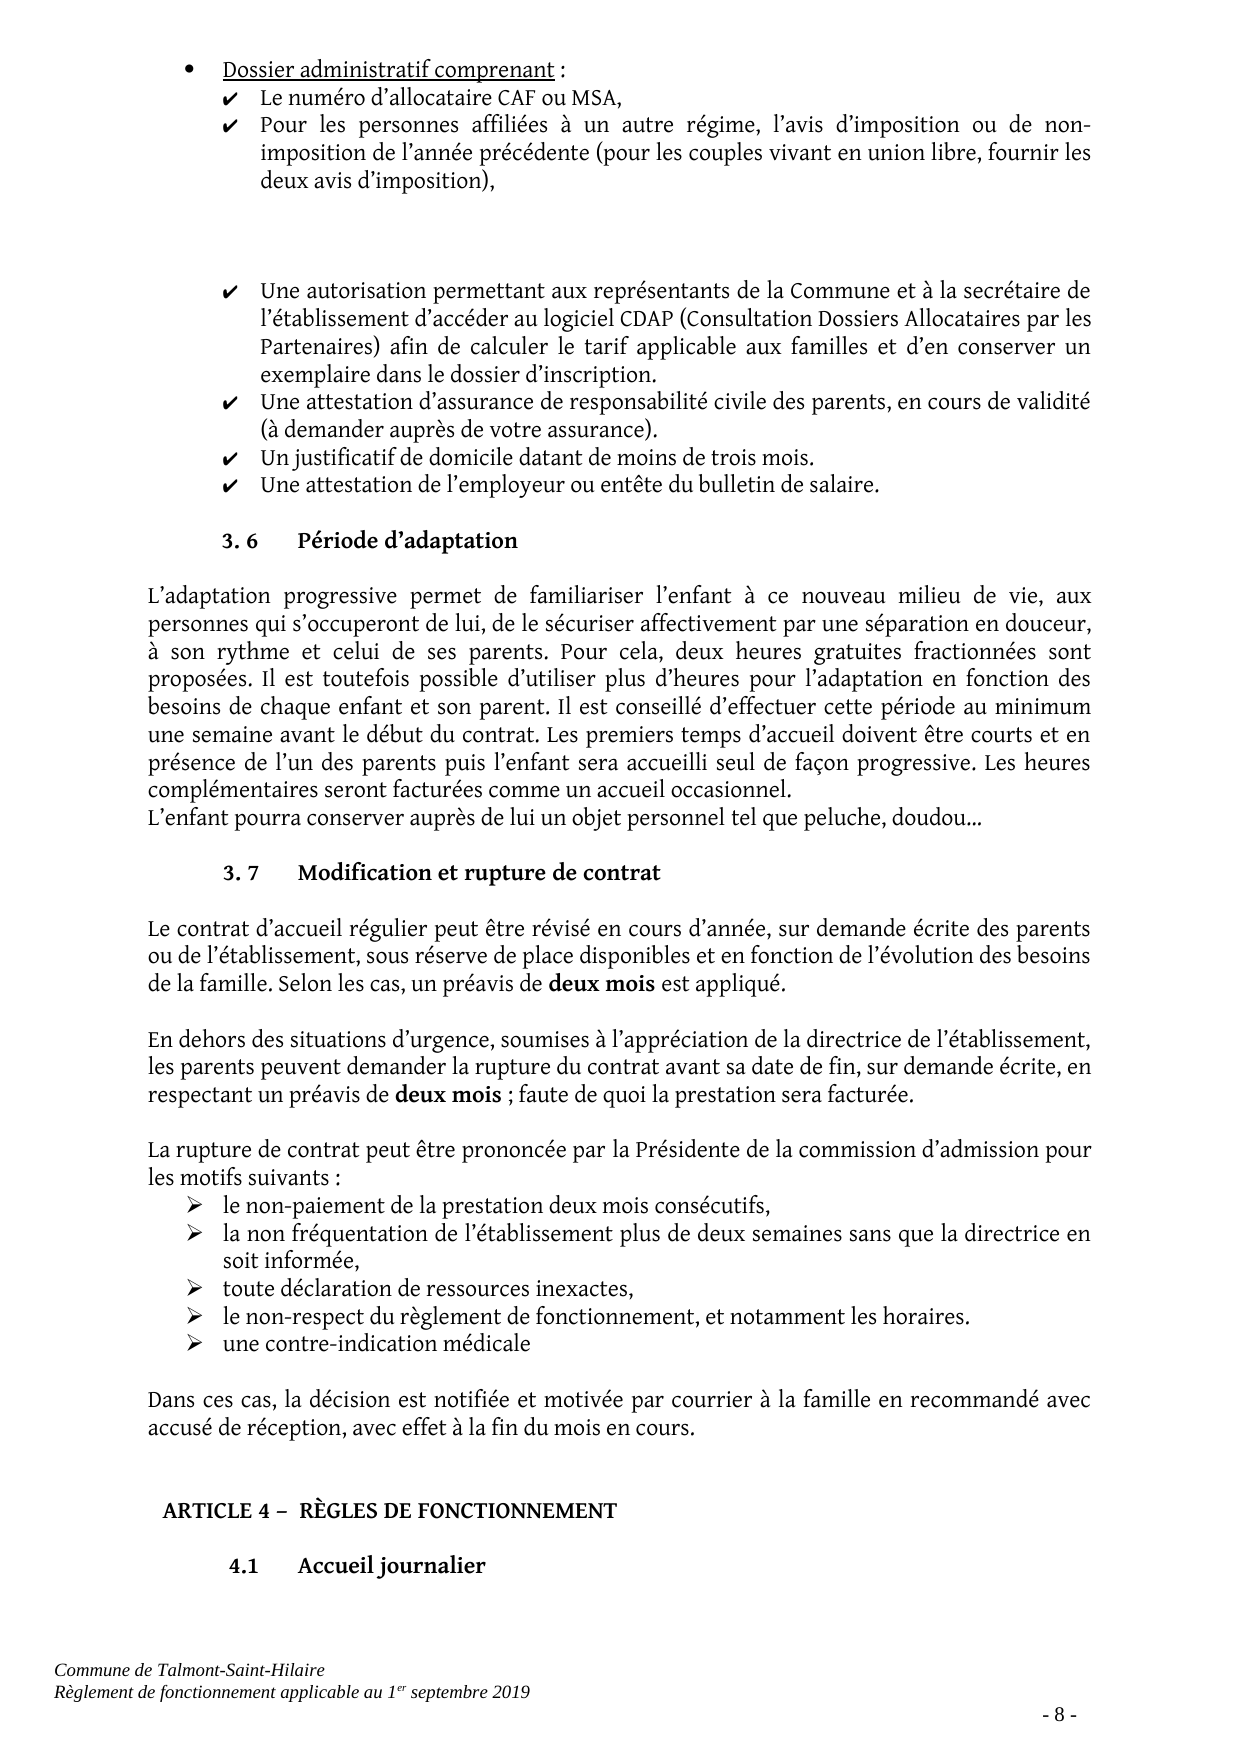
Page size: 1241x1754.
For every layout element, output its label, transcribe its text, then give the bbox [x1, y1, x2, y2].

text En dehors des situations d’urgence, soumises à l’appréciation de la directrice de l’établissement, les parents peuvent demander la rupture du contrat avant sa date de fin, sur demande écrite, en respectant un préavis de deux mois ; faute de quoi la prestation sera facturée. [148, 1026, 1093, 1109]
text 3. 6 Période d’adaptation [162, 527, 1093, 555]
text 3. 7 Modification et rupture de contrat [148, 860, 1093, 887]
list Le numéro d’allocataire CAF ou MSA, [223, 84, 1093, 112]
list Une autorisation permettant aux représentants de la Commune et à la secrétaire de l’établissement d’accéder au logiciel CDAP (Consultation Dossiers Allocataires par les Partenaires) afin de calculer le tarif applicable aux familles et d’en conserver un exemplaire dans le dossier d’inscription. [223, 278, 1093, 389]
list le non-respect du règlement de fonctionnement, et notamment les horaires. [185, 1303, 1093, 1331]
text 4.1 Accueil journalier [154, 1552, 1093, 1580]
list une contre-indication médicale [185, 1331, 1093, 1358]
list la non fréquentation de l’établissement plus de deux semaines sans que la directrice en soit informée, [185, 1220, 1093, 1275]
list Une attestation de l’employeur ou entête du bulletin de salaire. [223, 472, 1093, 499]
list Un justificatif de domicile datant de moins de trois mois. [223, 444, 1093, 472]
text L’adaptation progressive permet de familiariser l’enfant à ce nouveau milieu de vie, aux personnes qui s’occuperont de lui, de le sécuriser affectivement par une séparation en douceur, à son rythme et celui de ses parents. Pour cela, deux heures gratuites fractionnées sont proposées. Il est toutefois possible d’utiliser plus d’heures pour l’adaptation en fonction des besoins de chaque enfant et son parent. Il est conseillé d’effectuer cette période au minimum une semaine avant le début du contrat. Les premiers temps d’accueil doivent être courts et en présence de l’un des parents puis l’enfant sera accueilli seul de façon progressive. Les heures complémentaires seront facturées comme un accueil occasionnel. [148, 583, 1093, 804]
list Une attestation d’assurance de responsabilité civile des parents, en cours de validité (à demander auprès de votre assurance). [223, 389, 1093, 444]
list Dossier administratif comprenant : [185, 56, 1093, 84]
list le non-paiement de la prestation deux mois consécutifs, [185, 1192, 1093, 1220]
text Le contrat d’accueil régulier peut être révisé en cours d’année, sur demande écrite des parents ou de l’établissement, sous réserve de place disponibles et en fonction de l’évolution des besoins de la famille. Selon les cas, un préavis de deux mois est appliqué. [148, 915, 1093, 998]
text La rupture de contrat peut être prononcée par la Présidente de la commission d’admission pour les motifs suivants : [148, 1137, 1093, 1192]
text ARTICLE 4 – RÈGLES DE FONCTIONNEMENT [162, 1497, 1093, 1525]
text L’enfant pourra conserver auprès de lui un objet personnel tel que peluche, doudou… [148, 804, 1093, 832]
list Pour les personnes affiliées à un autre régime, l’avis d’imposition ou de non-imposition de l’année précédente (pour les couples vivant en union libre, fournir les deux avis d’imposition), [223, 112, 1093, 195]
list toute déclaration de ressources inexactes, [185, 1275, 1093, 1303]
text Dans ces cas, la décision est notifiée et motivée par courrier à la famille en recommandé avec accusé de réception, avec effet à la fin du mois en cours. [148, 1386, 1093, 1442]
